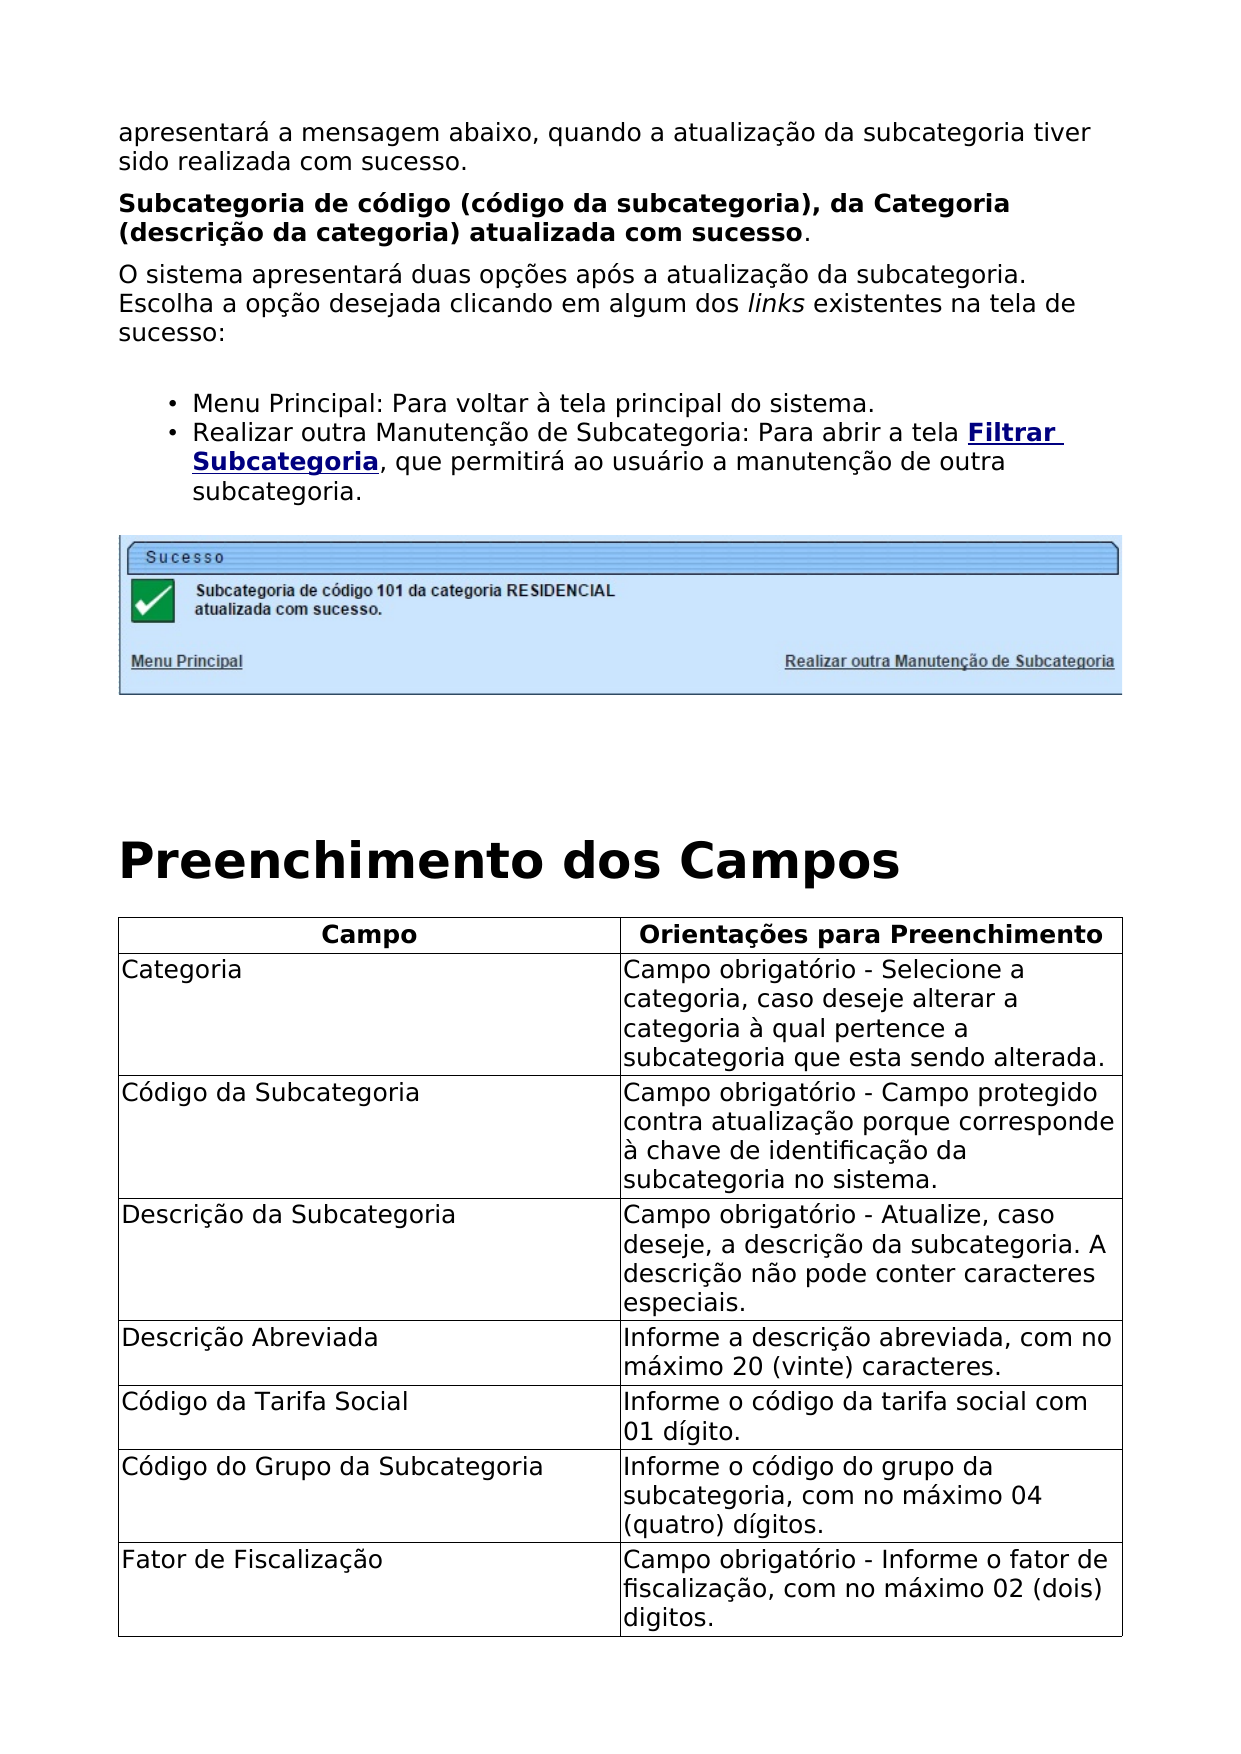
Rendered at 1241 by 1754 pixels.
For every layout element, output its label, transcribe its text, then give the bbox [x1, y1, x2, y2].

table_cell Categoria [119, 954, 620, 1075]
table_cell Informe o código da tarifa social com 01 dígito. [621, 1386, 1122, 1449]
table_cell Código do Grupo da Subcategoria [119, 1450, 620, 1542]
table_cell Fator de Fiscalização [119, 1543, 620, 1636]
table_header Campo [119, 918, 620, 952]
table_cell Campo obrigatório - Atualize, caso deseje, a descrição da subcategoria. A descrição não pode conter caracteres especiais. [621, 1199, 1122, 1320]
table_cell Campo obrigatório - Informe o fator de fiscalização, com no máximo 02 (dois) digitos. [621, 1543, 1122, 1636]
text apresentará a mensagem abaixo, quando a atualização da subcategoria tiver sido realizada com sucesso. [118, 118, 1122, 176]
table_cell Código da Subcategoria [119, 1076, 620, 1198]
table_cell Campo obrigatório - Campo protegido contra atualização porque corresponde à chave de identificação da subcategoria no sistema. [621, 1076, 1122, 1198]
table_cell Descrição da Subcategoria [119, 1199, 620, 1320]
table_cell Informe o código do grupo da subcategoria, com no máximo 04 (quatro) dígitos. [621, 1450, 1122, 1542]
text O sistema apresentará duas opções após a atualização da subcategoria. Escolha a opção desejada clicando em algum dos links existentes na tela de sucesso: [118, 260, 1122, 347]
table_cell Campo obrigatório - Selecione a categoria, caso deseje alterar a categoria à qual pertence a subcategoria que esta sendo alterada. [621, 954, 1122, 1075]
list Menu Principal: Para voltar à tela principal do sistema. [177, 389, 1122, 418]
subtitle Preenchimento dos Campos [118, 832, 1122, 890]
table_cell Descrição Abreviada [119, 1321, 620, 1384]
table_cell Informe a descrição abreviada, com no máximo 20 (vinte) caracteres. [621, 1321, 1122, 1384]
table_header Orientações para Preenchimento [621, 918, 1122, 952]
table_cell Código da Tarifa Social [119, 1386, 620, 1449]
picture [118, 535, 1123, 695]
text Subcategoria de código (código da subcategoria), da Categoria (descrição da categoria) atualizada com sucesso. [118, 189, 1122, 247]
list Realizar outra Manutenção de Subcategoria: Para abrir a tela Filtrar Subcategoria, que permitirá ao usuário a manutenção de outra subcategoria. [177, 418, 1122, 506]
